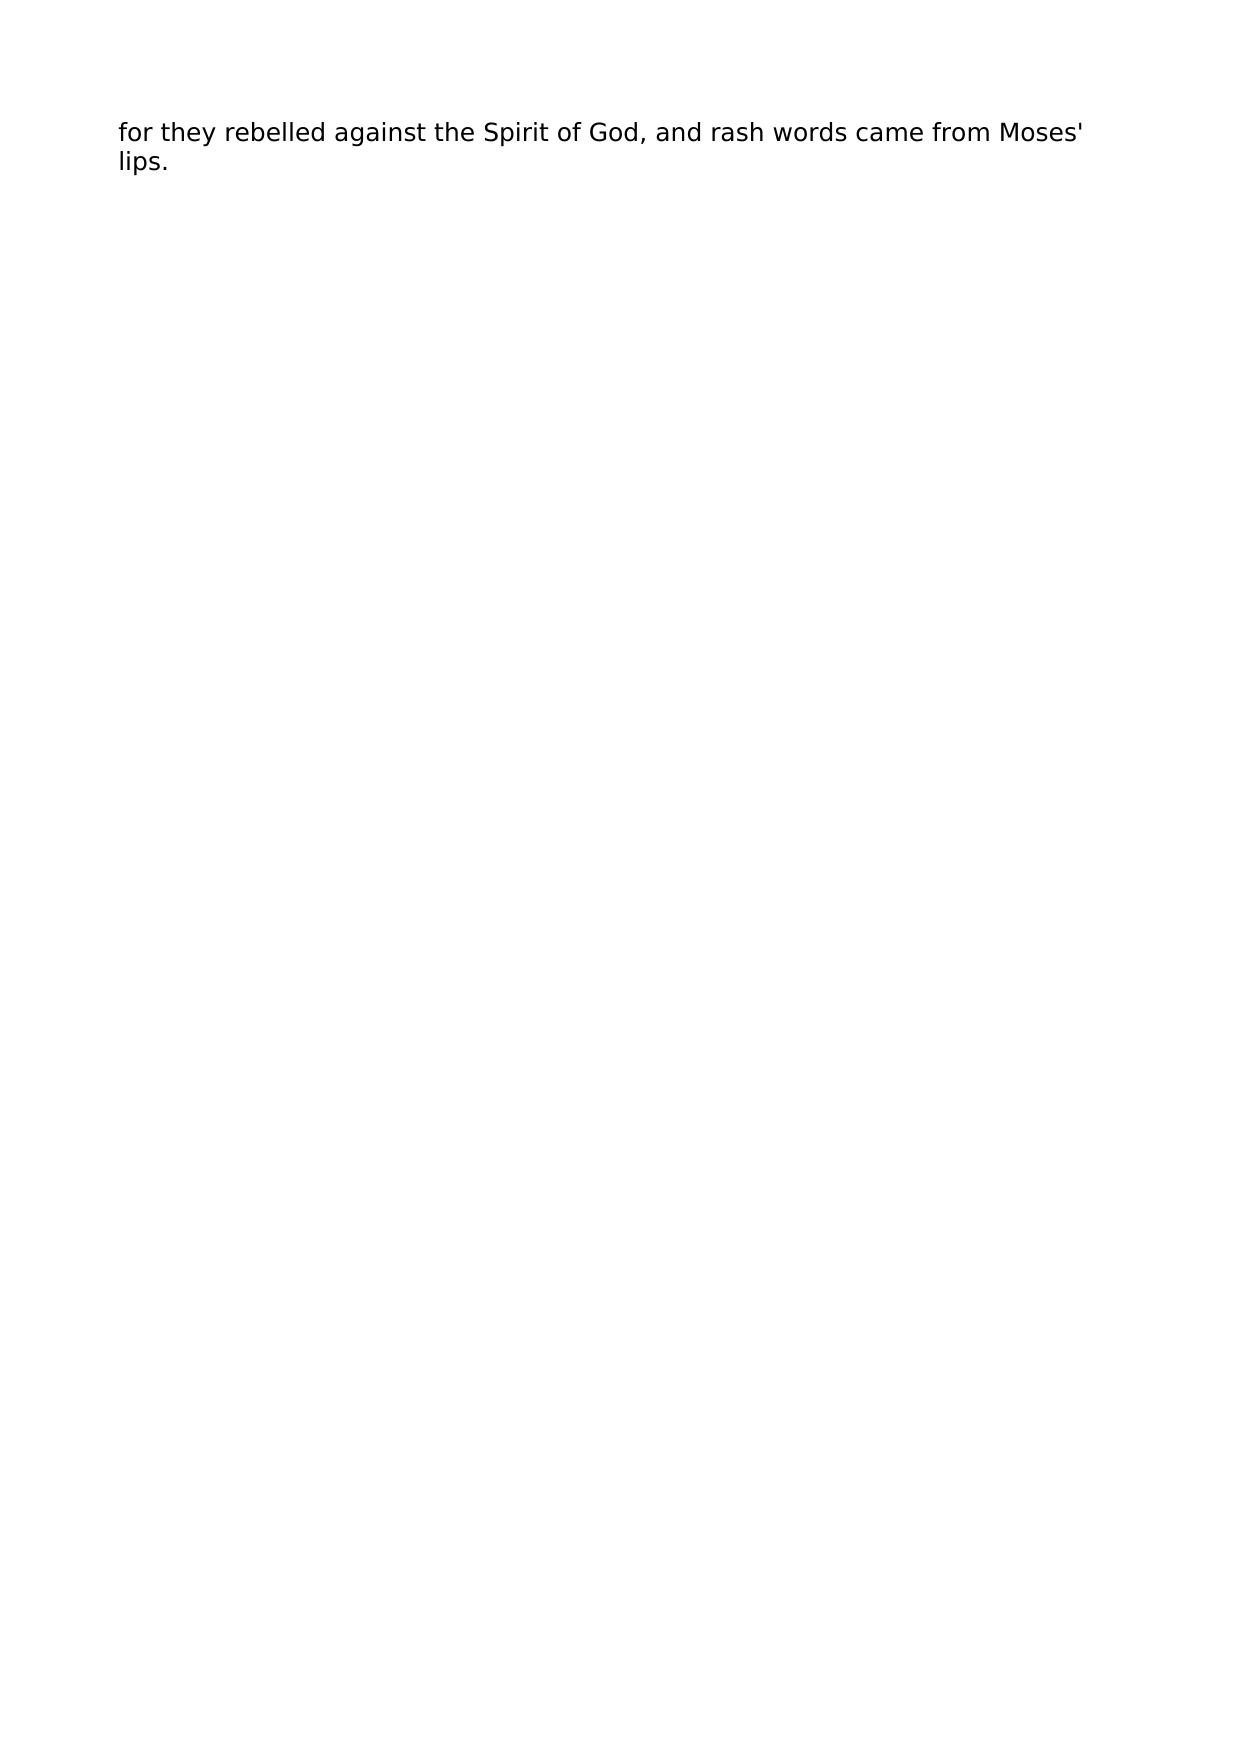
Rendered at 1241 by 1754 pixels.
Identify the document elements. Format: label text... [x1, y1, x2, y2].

text for they rebelled against the Spirit of God, and rash words came from Moses' lips. [118, 118, 1122, 176]
